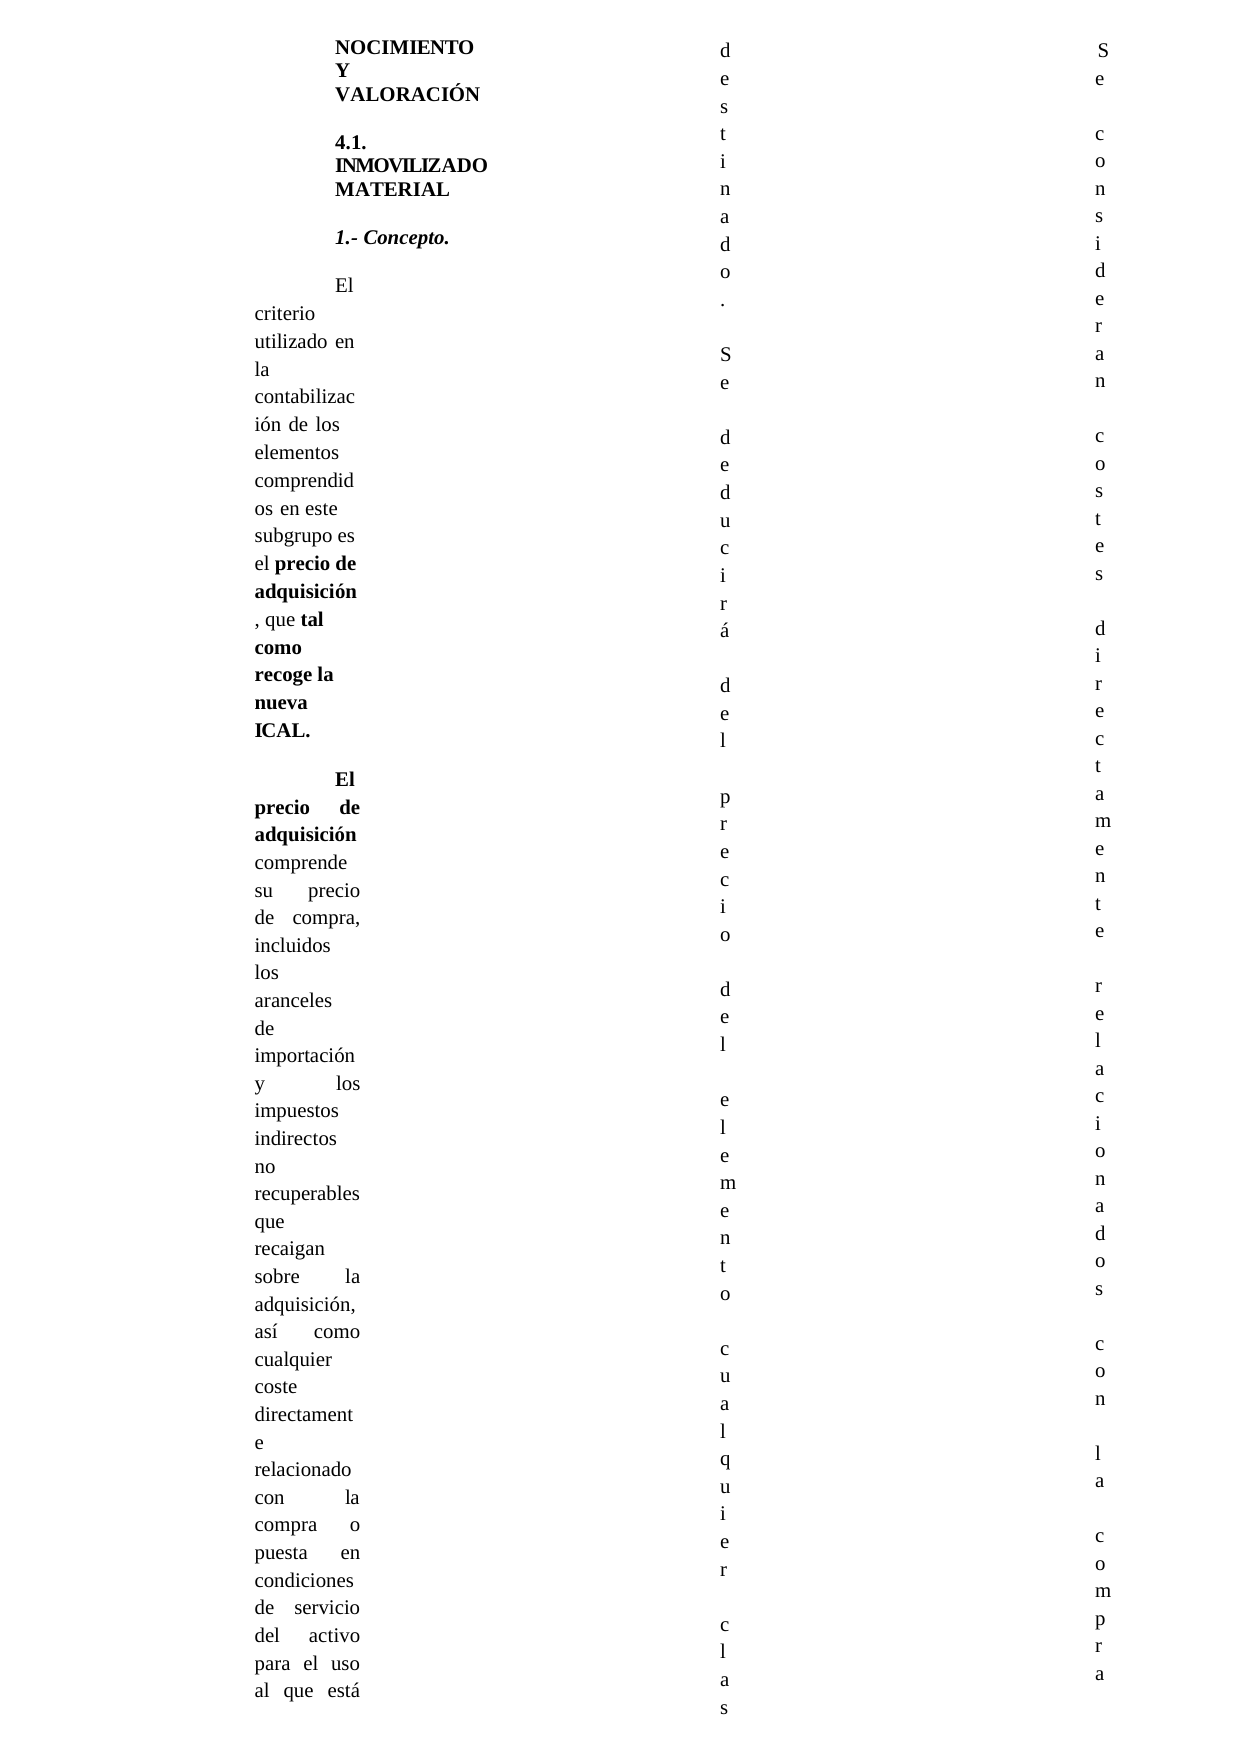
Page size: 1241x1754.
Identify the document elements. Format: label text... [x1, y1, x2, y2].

text 4.1. INMOVILIZADO MATERIAL [335, 131, 493, 201]
text El criterio utilizado en la contabilización de los elementos comprendidos en este subgrupo es el precio de adquisición, que tal como recoge la nueva ICAL. [254, 270, 360, 743]
text 1.- Concepto. [335, 226, 493, 249]
text 4. NORMAS DE RECONOCIMIENTO Y VALORACIÓN [335, 36, 493, 106]
text El precio de adquisición comprende su precio de compra, incluidos los aranceles de importación y los impuestos indirectos no recuperables que recaigan sobre la adquisición, así como cualquier coste directamente relacionado con la compra o puesta en condiciones de servicio del activo para el uso al que está destinado. Se deducirá del precio del elemento cualquier clase de descuento o rebaja que se haya obtenido. [254, 764, 360, 1703]
